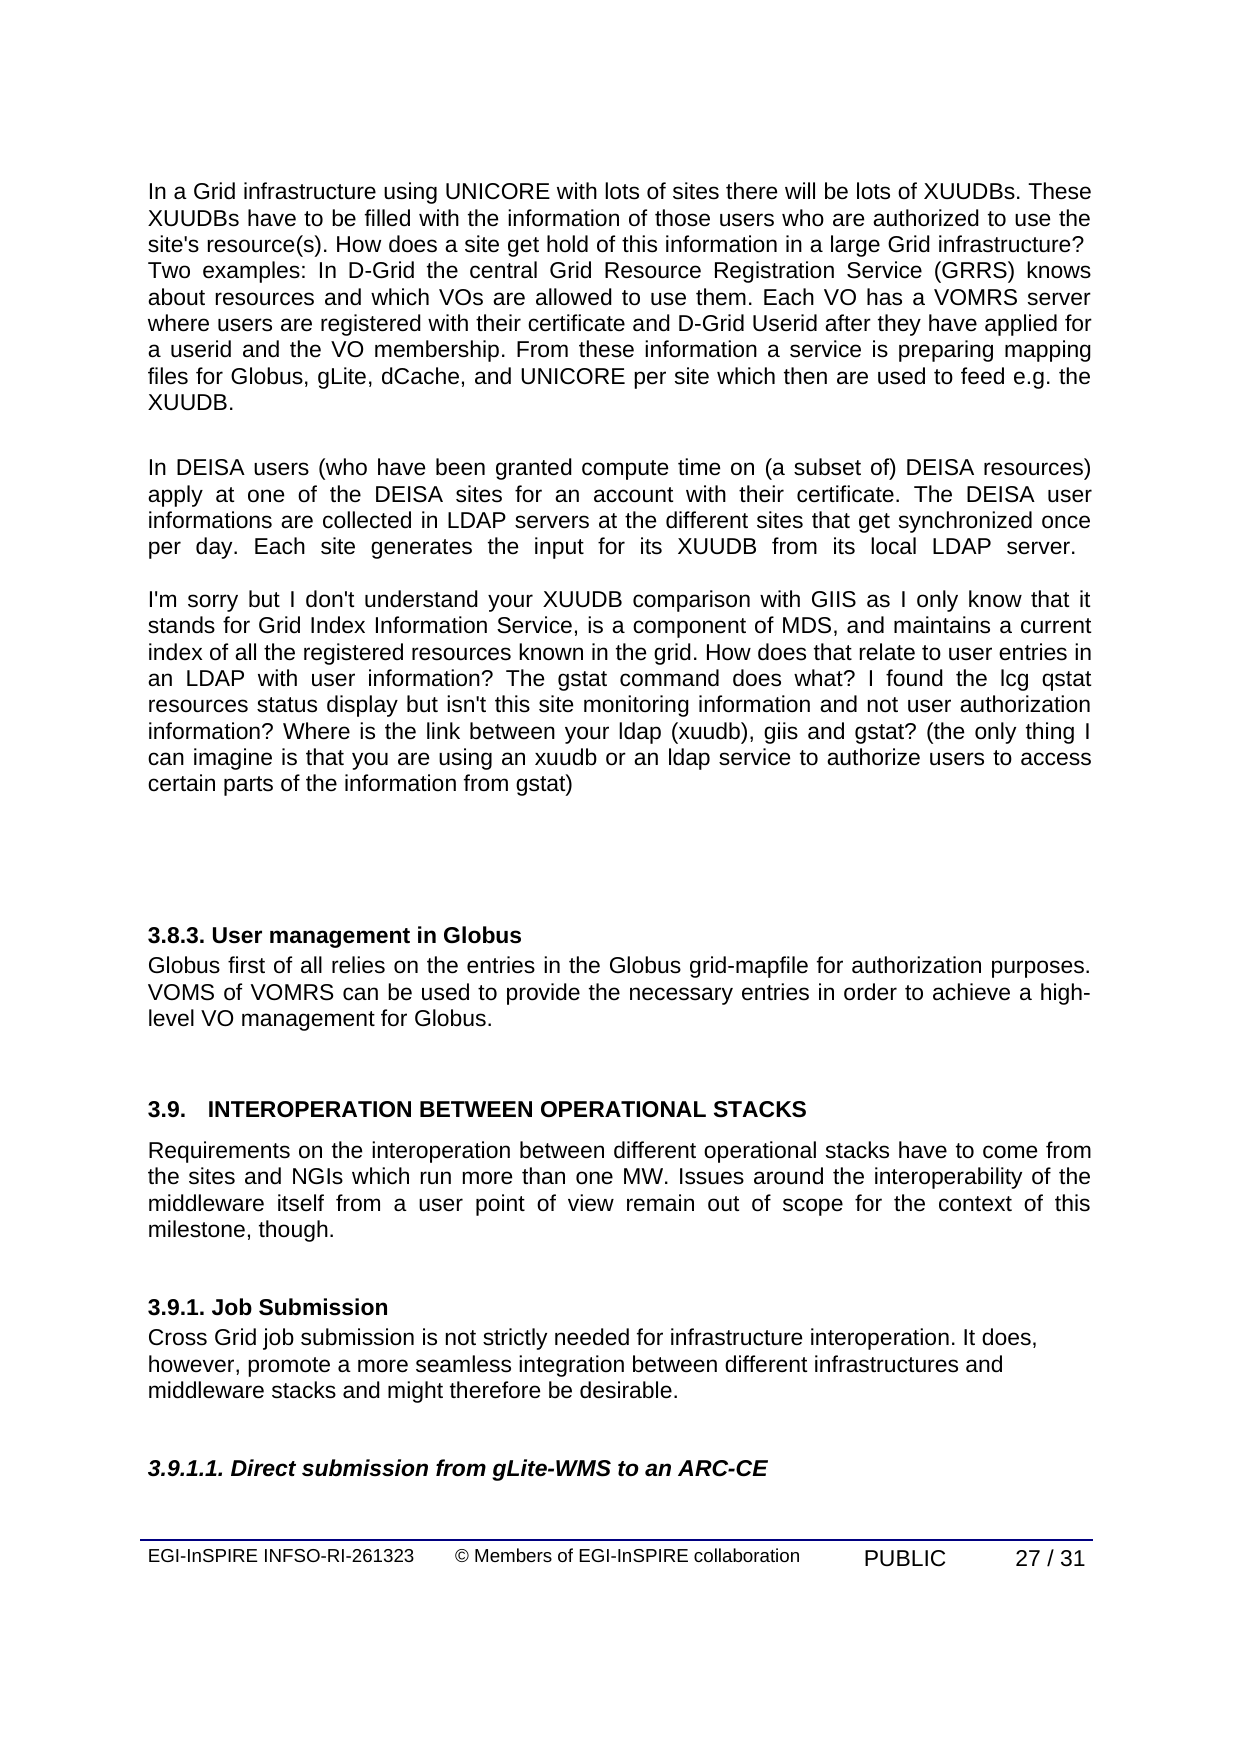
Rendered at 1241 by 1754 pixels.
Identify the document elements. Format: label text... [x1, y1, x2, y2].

text Requirements on the interoperation between different operational stacks have to come from the sites and NGIs which run more than one MW. Issues around the interoperability of the middleware itself from a user point of view remain out of scope for the context of this milestone, though. [148, 1137, 1093, 1242]
text Cross Grid job submission is not strictly needed for infrastructure interoperation. It does, however, promote a more seamless integration between different infrastructures and middleware stacks and might therefore be desirable. [148, 1324, 1093, 1403]
text In DEISA users (who have been granted compute time on (a subset of) DEISA resources) apply at one of the DEISA sites for an account with their certificate. The DEISA user informations are collected in LDAP servers at the different sites that get synchronized once per day. Each site generates the input for its XUUDB from its local LDAP server. I'm sorry but I don't understand your XUUDB comparison with GIIS as I only know that it stands for Grid Index Information Service, is a component of MDS, and maintains a current index of all the registered resources known in the grid. How does that relate to user entries in an LDAP with user information? The gstat command does what? I found the lcg qstat resources status display but isn't this site monitoring information and not user authorization information? Where is the link between your ldap (xuudb), giis and gstat? (the only thing I can imagine is that you are using an xuudb or an ldap service to authorize users to access certain parts of the information from gstat) [148, 428, 1093, 797]
subtitle Interoperation between operational Stacks [148, 1096, 1093, 1122]
text Globus first of all relies on the entries in the Globus grid-mapfile for authorization purposes. VOMS of VOMRS can be used to provide the necessary entries in order to achieve a high-level VO management for Globus. [148, 952, 1093, 1031]
subtitle Job Submission [148, 1294, 1093, 1320]
subtitle User management in Globus [148, 922, 1093, 948]
subtitle Direct submission from gLite-WMS to an ARC-CE [148, 1455, 1093, 1481]
text In a Grid infrastructure using UNICORE with lots of sites there will be lots of XUUDBs. These XUUDBs have to be filled with the information of those users who are authorized to use the site's resource(s). How does a site get hold of this information in a large Grid infrastructure? Two examples: In D-Grid the central Grid Resource Registration Service (GRRS) knows about resources and which VOs are allowed to use them. Each VO has a VOMRS server where users are registered with their certificate and D-Grid Userid after they have applied for a userid and the VO membership. From these information a service is preparing mapping files for Globus, gLite, dCache, and UNICORE per site which then are used to feed e.g. the XUUDB. [148, 178, 1093, 415]
